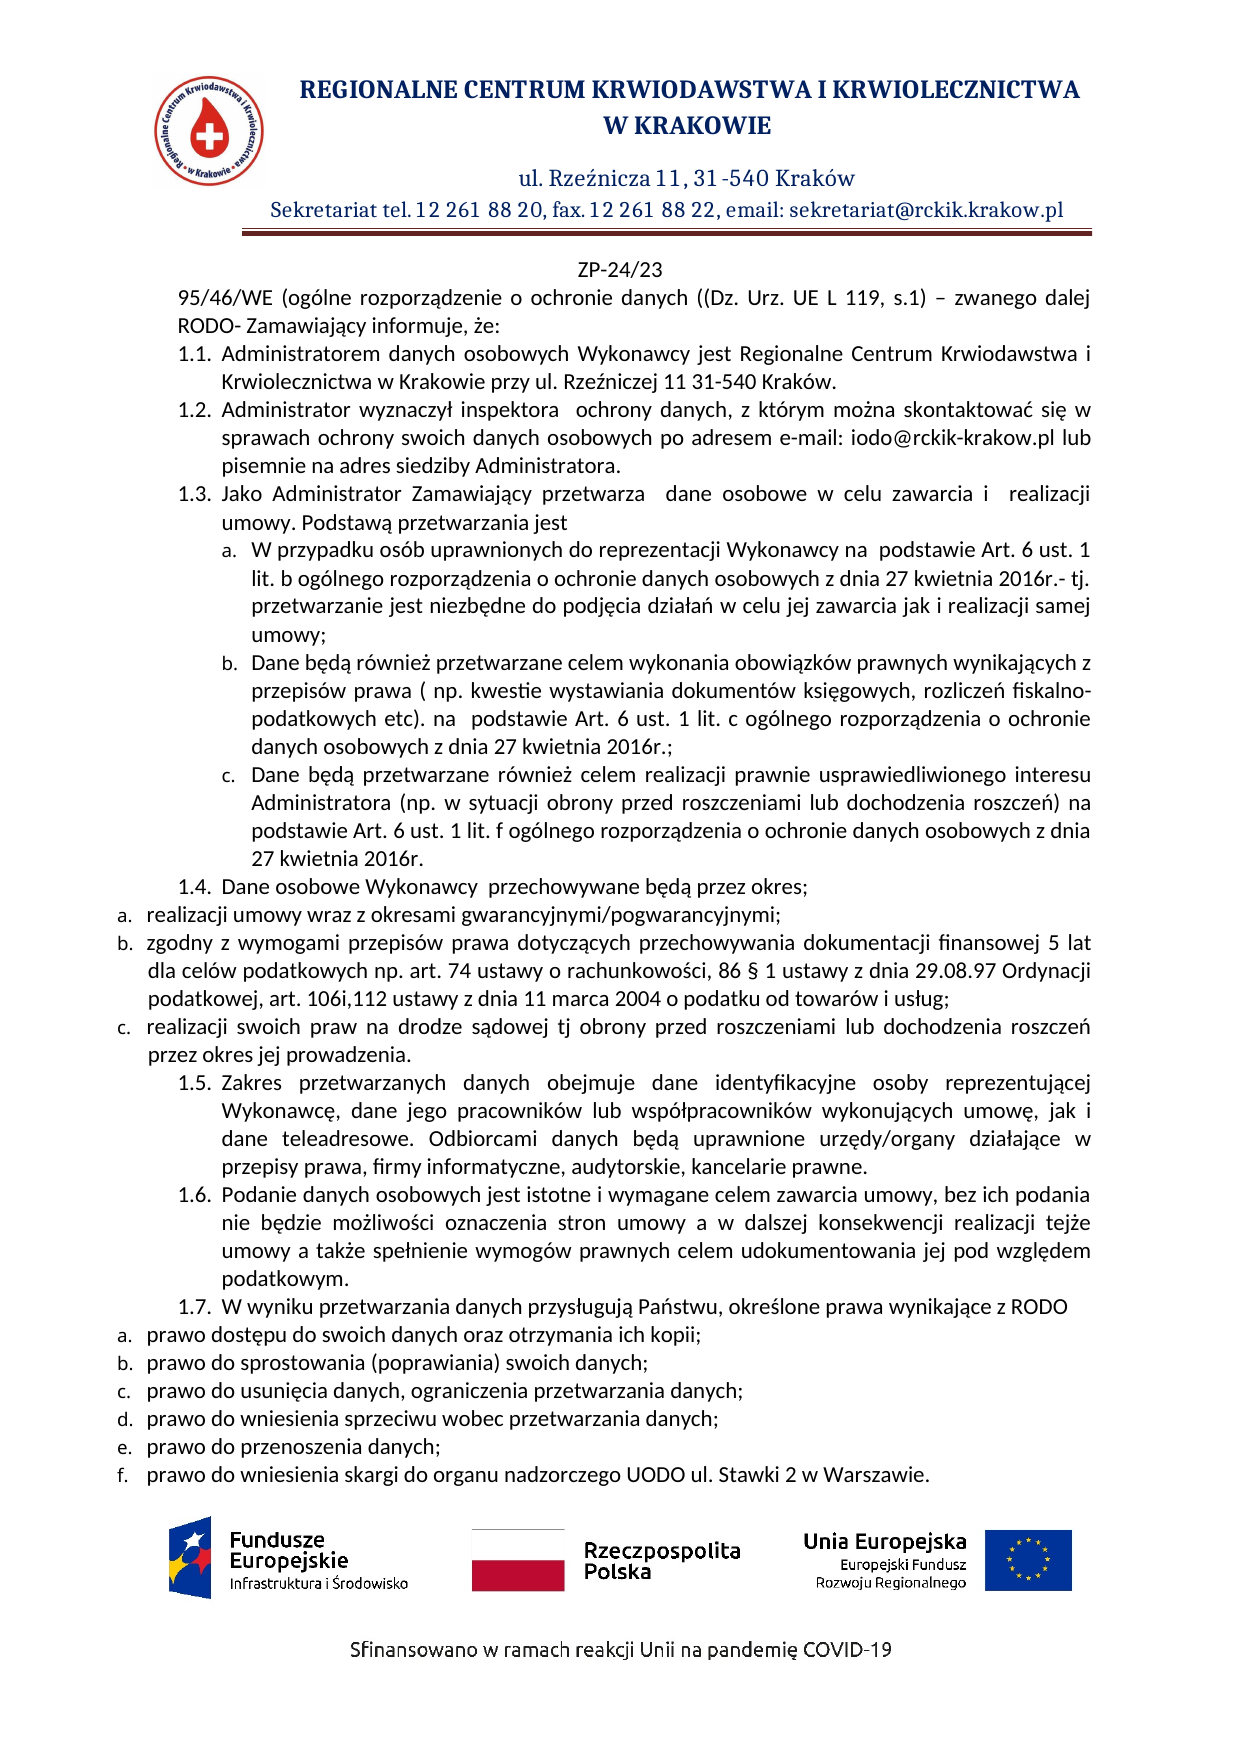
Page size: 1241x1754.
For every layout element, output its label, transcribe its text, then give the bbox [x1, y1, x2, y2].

list Zakres przetwarzanych danych obejmuje dane identyfikacyjne osoby reprezentującej Wykonawcę, dane jego pracowników lub współpracowników wykonujących umowę, jak i dane teleadresowe. Odbiorcami danych będą uprawnione urzędy/organy działające w przepisy prawa, firmy informatyczne, audytorskie, kancelarie prawne. [177, 1068, 1093, 1180]
list realizacji umowy wraz z okresami gwarancyjnymi/pogwarancyjnymi; [117, 900, 1093, 928]
list Administrator wyznaczył inspektora ochrony danych, z którym można skontaktować się w sprawach ochrony swoich danych osobowych po adresem e-mail: iodo@rckik-krakow.pl lub pisemnie na adres siedziby Administratora. [177, 396, 1093, 479]
list 95/46/WE (ogólne rozporządzenie o ochronie danych ((Dz. Urz. UE L 119, s.1) – zwanego dalej RODO- Zamawiający informuje, że: [148, 283, 1093, 339]
list prawo do przenoszenia danych; [117, 1432, 1093, 1460]
list Podanie danych osobowych jest istotne i wymagane celem zawarcia umowy, bez ich podania nie będzie możliwości oznaczenia stron umowy a w dalszej konsekwencji realizacji tejże umowy a także spełnienie wymogów prawnych celem udokumentowania jej pod względem podatkowym. [177, 1180, 1093, 1292]
list prawo do sprostowania (poprawiania) swoich danych; [117, 1348, 1093, 1376]
list Jako Administrator Zamawiający przetwarza dane osobowe w celu zawarcia i realizacji umowy. Podstawą przetwarzania jest [177, 479, 1093, 536]
list zgodny z wymogami przepisów prawa dotyczących przechowywania dokumentacji finansowej 5 lat dla celów podatkowych np. art. 74 ustawy o rachunkowości, 86 § 1 ustawy z dnia 29.08.97 Ordynacji podatkowej, art. 106i,112 ustawy z dnia 11 marca 2004 o podatku od towarów i usług; [117, 928, 1093, 1012]
list realizacji swoich praw na drodze sądowej tj obrony przed roszczeniami lub dochodzenia roszczeń przez okres jej prowadzenia. [117, 1012, 1093, 1068]
list prawo do wniesienia skargi do organu nadzorczego UODO ul. Stawki 2 w Warszawie. [117, 1460, 1093, 1488]
list W wyniku przetwarzania danych przysługują Państwu, określone prawa wynikające z RODO [177, 1292, 1093, 1320]
list Dane będą również przetwarzane celem wykonania obowiązków prawnych wynikających z przepisów prawa ( np. kwestie wystawiania dokumentów księgowych, rozliczeń fiskalno-podatkowych etc). na podstawie Art. 6 ust. 1 lit. c ogólnego rozporządzenia o ochronie danych osobowych z dnia 27 kwietnia 2016r.; [221, 648, 1093, 760]
list Administratorem danych osobowych Wykonawcy jest Regionalne Centrum Krwiodawstwa i Krwiolecznictwa w Krakowie przy ul. Rzeźniczej 11 31-540 Kraków. [177, 339, 1093, 396]
list prawo do usunięcia danych, ograniczenia przetwarzania danych; [117, 1376, 1093, 1404]
list prawo dostępu do swoich danych oraz otrzymania ich kopii; [117, 1320, 1093, 1348]
list prawo do wniesienia sprzeciwu wobec przetwarzania danych; [117, 1404, 1093, 1432]
list W przypadku osób uprawnionych do reprezentacji Wykonawcy na podstawie Art. 6 ust. 1 lit. b ogólnego rozporządzenia o ochronie danych osobowych z dnia 27 kwietnia 2016r.- tj. przetwarzanie jest niezbędne do podjęcia działań w celu jej zawarcia jak i realizacji samej umowy; [221, 536, 1093, 648]
list Dane będą przetwarzane również celem realizacji prawnie usprawiedliwionego interesu Administratora (np. w sytuacji obrony przed roszczeniami lub dochodzenia roszczeń) na podstawie Art. 6 ust. 1 lit. f ogólnego rozporządzenia o ochronie danych osobowych z dnia 27 kwietnia 2016r. [221, 760, 1093, 872]
list Dane osobowe Wykonawcy przechowywane będą przez okres; [177, 872, 1093, 900]
